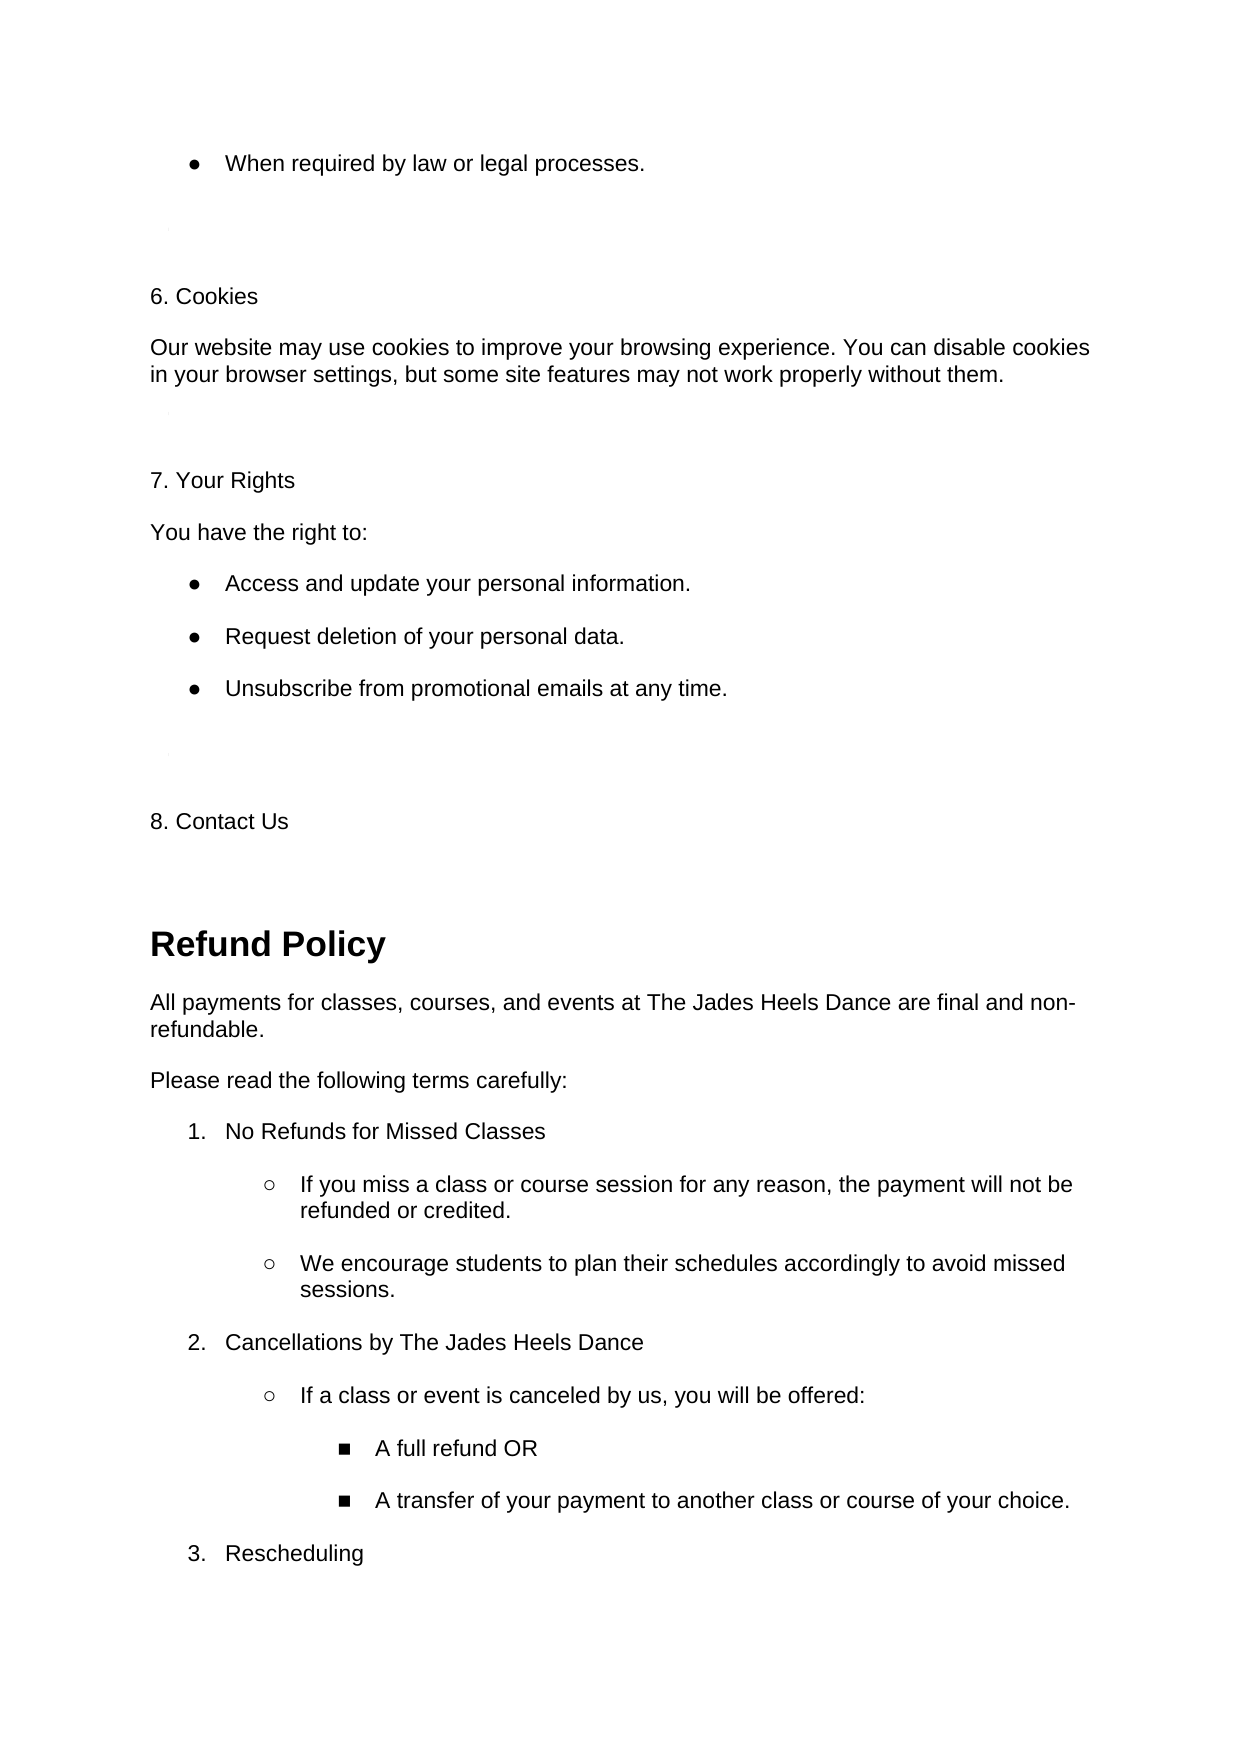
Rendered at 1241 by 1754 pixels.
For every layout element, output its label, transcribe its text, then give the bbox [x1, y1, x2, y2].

text 8. Contact Us [150, 808, 1090, 834]
text Our website may use cookies to improve your browsing experience. You can disable cookies in your browser settings, but some site features may not work properly without them. [150, 334, 1090, 387]
list Unsubscribe from promotional emails at any time. [187, 675, 1090, 728]
list Cancellations by The Jades Heels Dance [187, 1329, 1090, 1382]
text 6. Cookies [150, 283, 1090, 309]
list Request deletion of your personal data. [187, 623, 1090, 675]
list When required by law or legal processes. [187, 150, 1090, 203]
text You have the right to: [150, 518, 1090, 545]
list A transfer of your payment to another class or course of your choice. [337, 1487, 1090, 1540]
list If you miss a class or course session for any reason, the payment will not be refunded or credited. [262, 1171, 1090, 1250]
subtitle Refund Policy [150, 923, 1090, 964]
list A full refund OR [337, 1434, 1090, 1487]
text 7. Your Rights [150, 467, 1090, 493]
text Please read the following terms carefully: [150, 1067, 1090, 1093]
text All payments for classes, courses, and events at The Jades Heels Dance are final and non-refundable. [150, 989, 1090, 1042]
list We encourage students to plan their schedules accordingly to avoid missed sessions. [262, 1250, 1090, 1329]
list If a class or event is canceled by us, you will be offered: [262, 1382, 1090, 1434]
list Rescheduling [187, 1540, 1090, 1593]
list No Refunds for Missed Classes [187, 1118, 1090, 1171]
list Access and update your personal information. [187, 570, 1090, 623]
